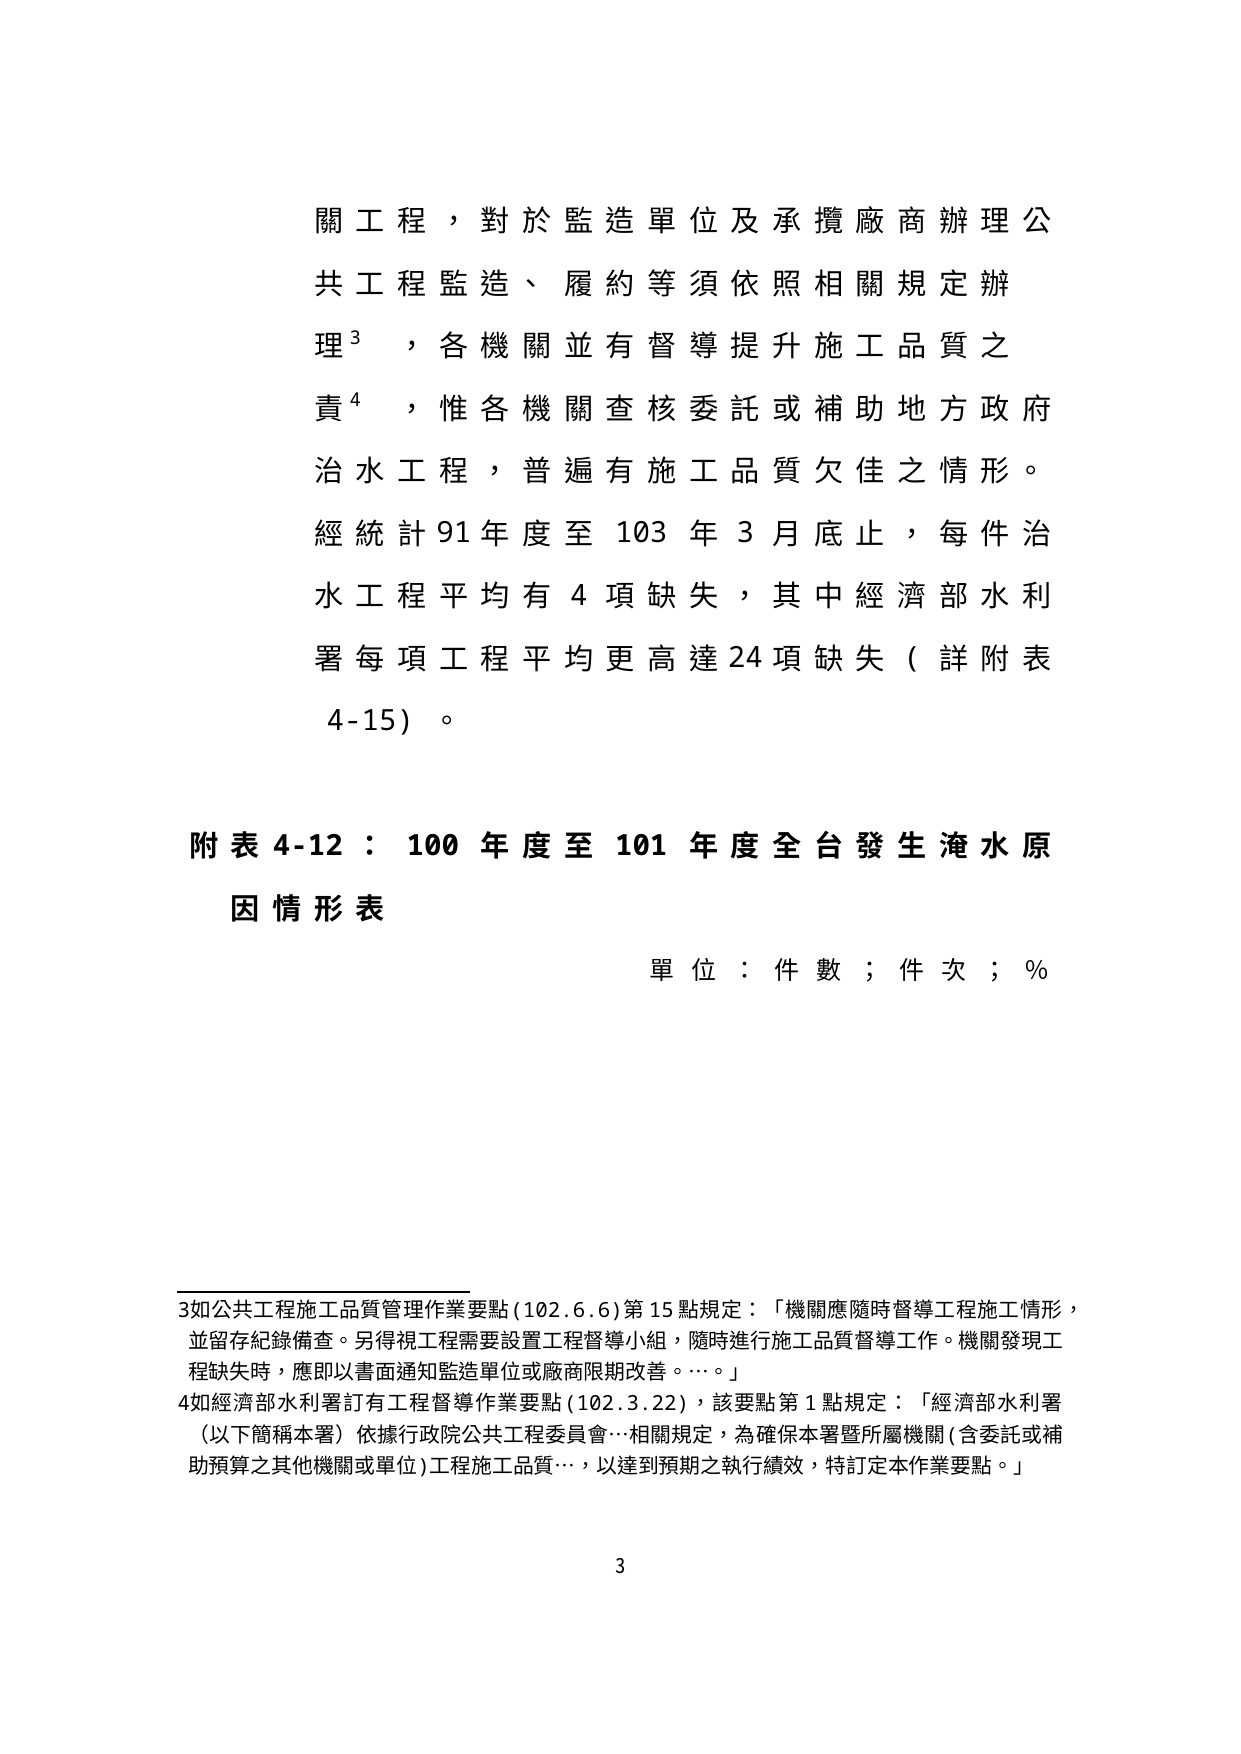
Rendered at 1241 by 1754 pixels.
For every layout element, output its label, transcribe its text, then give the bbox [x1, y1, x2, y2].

text 附表4-12：100年度至101年度全台發生淹水原因情形表 [183, 802, 1058, 927]
text 單位：件數；件次；％ [183, 927, 1058, 990]
text 如經濟部水利署訂有工程督導作業要點(102.3.22)，該要點第1點規定：「經濟部水利署（以下簡稱本署）依據行政院公共工程委員會…相關規定，為確保本署暨所屬機關(含委託或補助預算之其他機關或單位)工程施工品質…，以達到預期之執行績效，特訂定本作業要點。」 [177, 1386, 1063, 1479]
text 如公共工程施工品質管理作業要點(102.6.6)第15點規定：「機關應隨時督導工程施工情形，並留存紀錄備查。另得視工程需要設置工程督導小組，隨時進行施工品質督導工作。機關發現工程缺失時，應即以書面通知監造單位或廠商限期改善。…。」 [177, 1292, 1063, 1386]
text 關工程，對於監造單位及承攬廠商辦理公共工程監造、履約等須依照相關規定辦理，各機關並有督導提升施工品質之責，惟各機關查核委託或補助地方政府治水工程，普遍有施工品質欠佳之情形。經統計91年度至103年3月底止，每件治水工程平均有4項缺失，其中經濟部水利署每項工程平均更高達24項缺失(詳附表4-15)。 [271, 177, 1058, 740]
